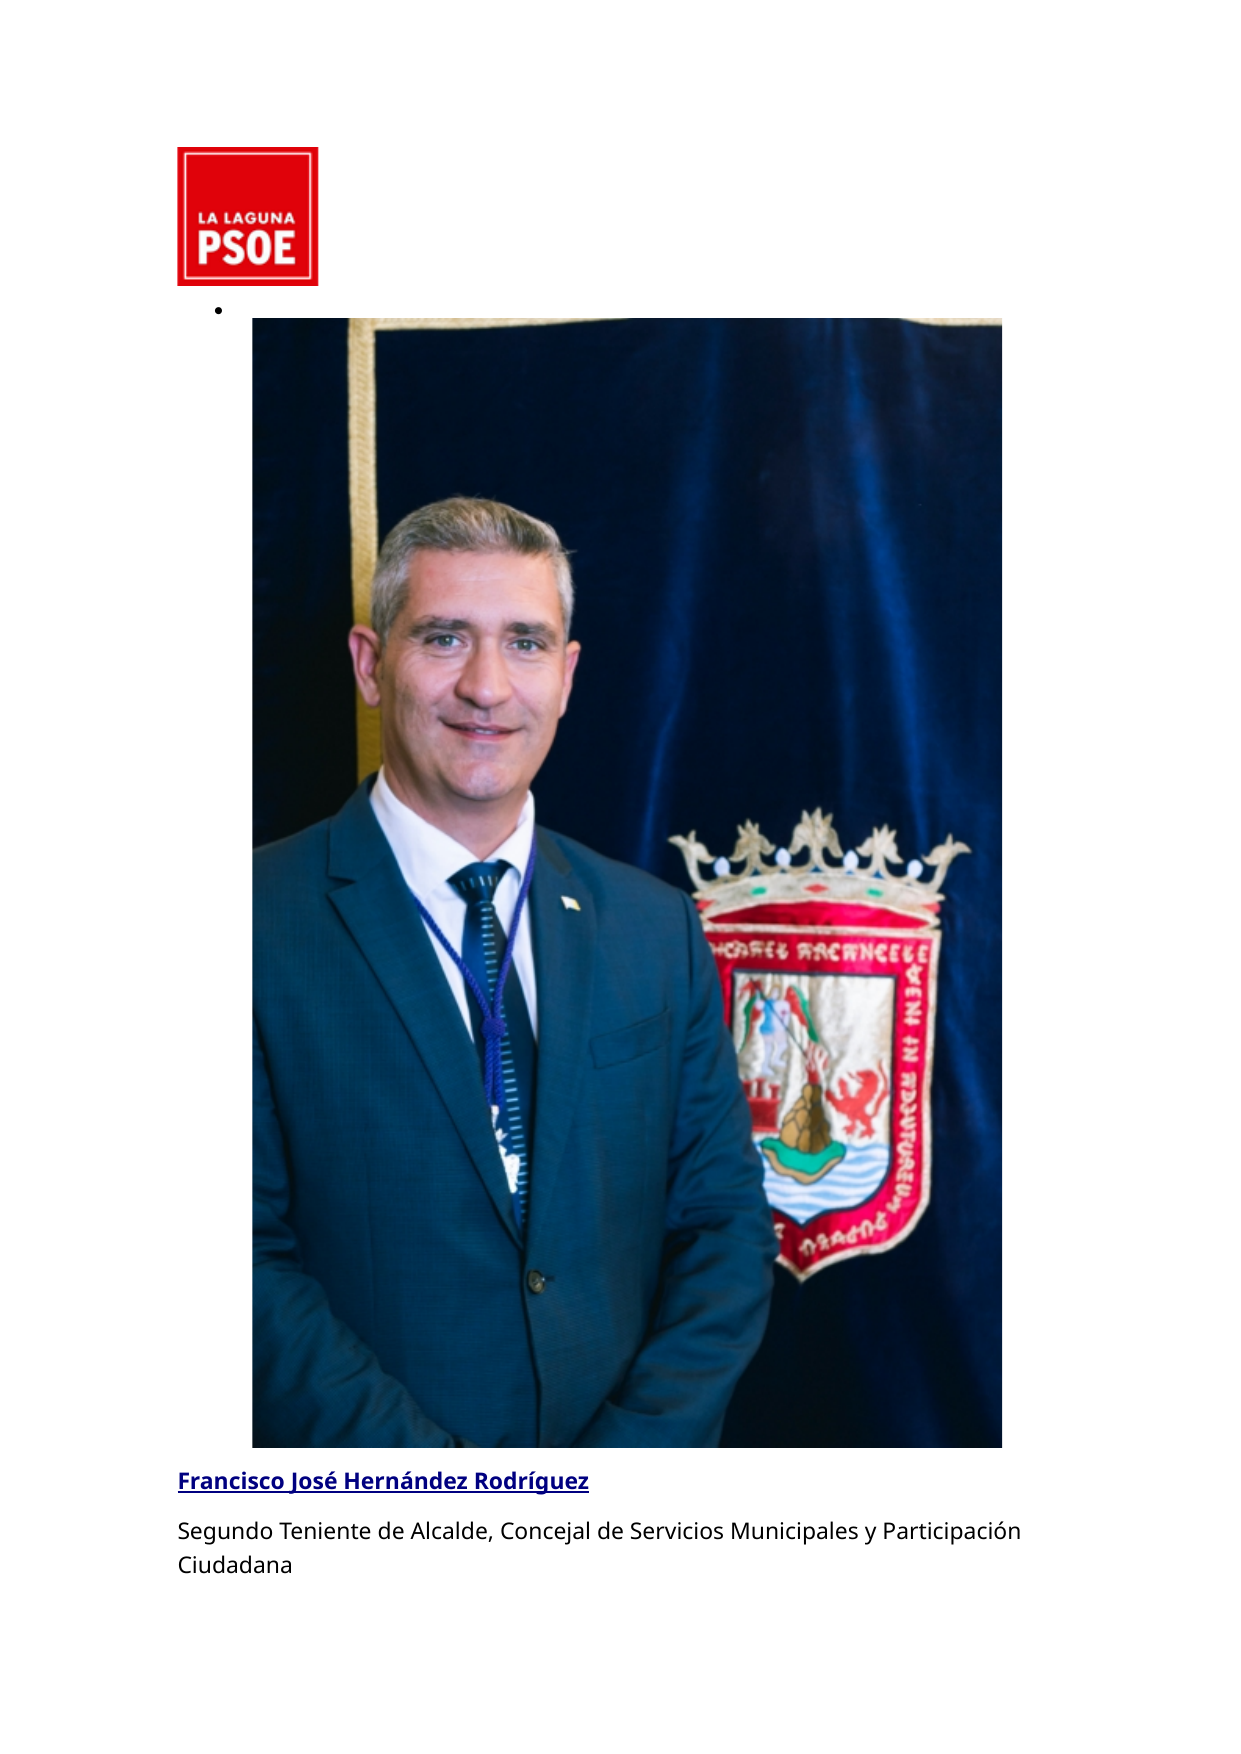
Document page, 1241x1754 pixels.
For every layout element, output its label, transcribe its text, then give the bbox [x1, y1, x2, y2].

text Segundo Teniente de Alcalde, Concejal de Servicios Municipales y Participación Ciudadana [177, 1515, 1063, 1580]
text Francisco José Hernández Rodríguez [177, 1465, 1063, 1496]
